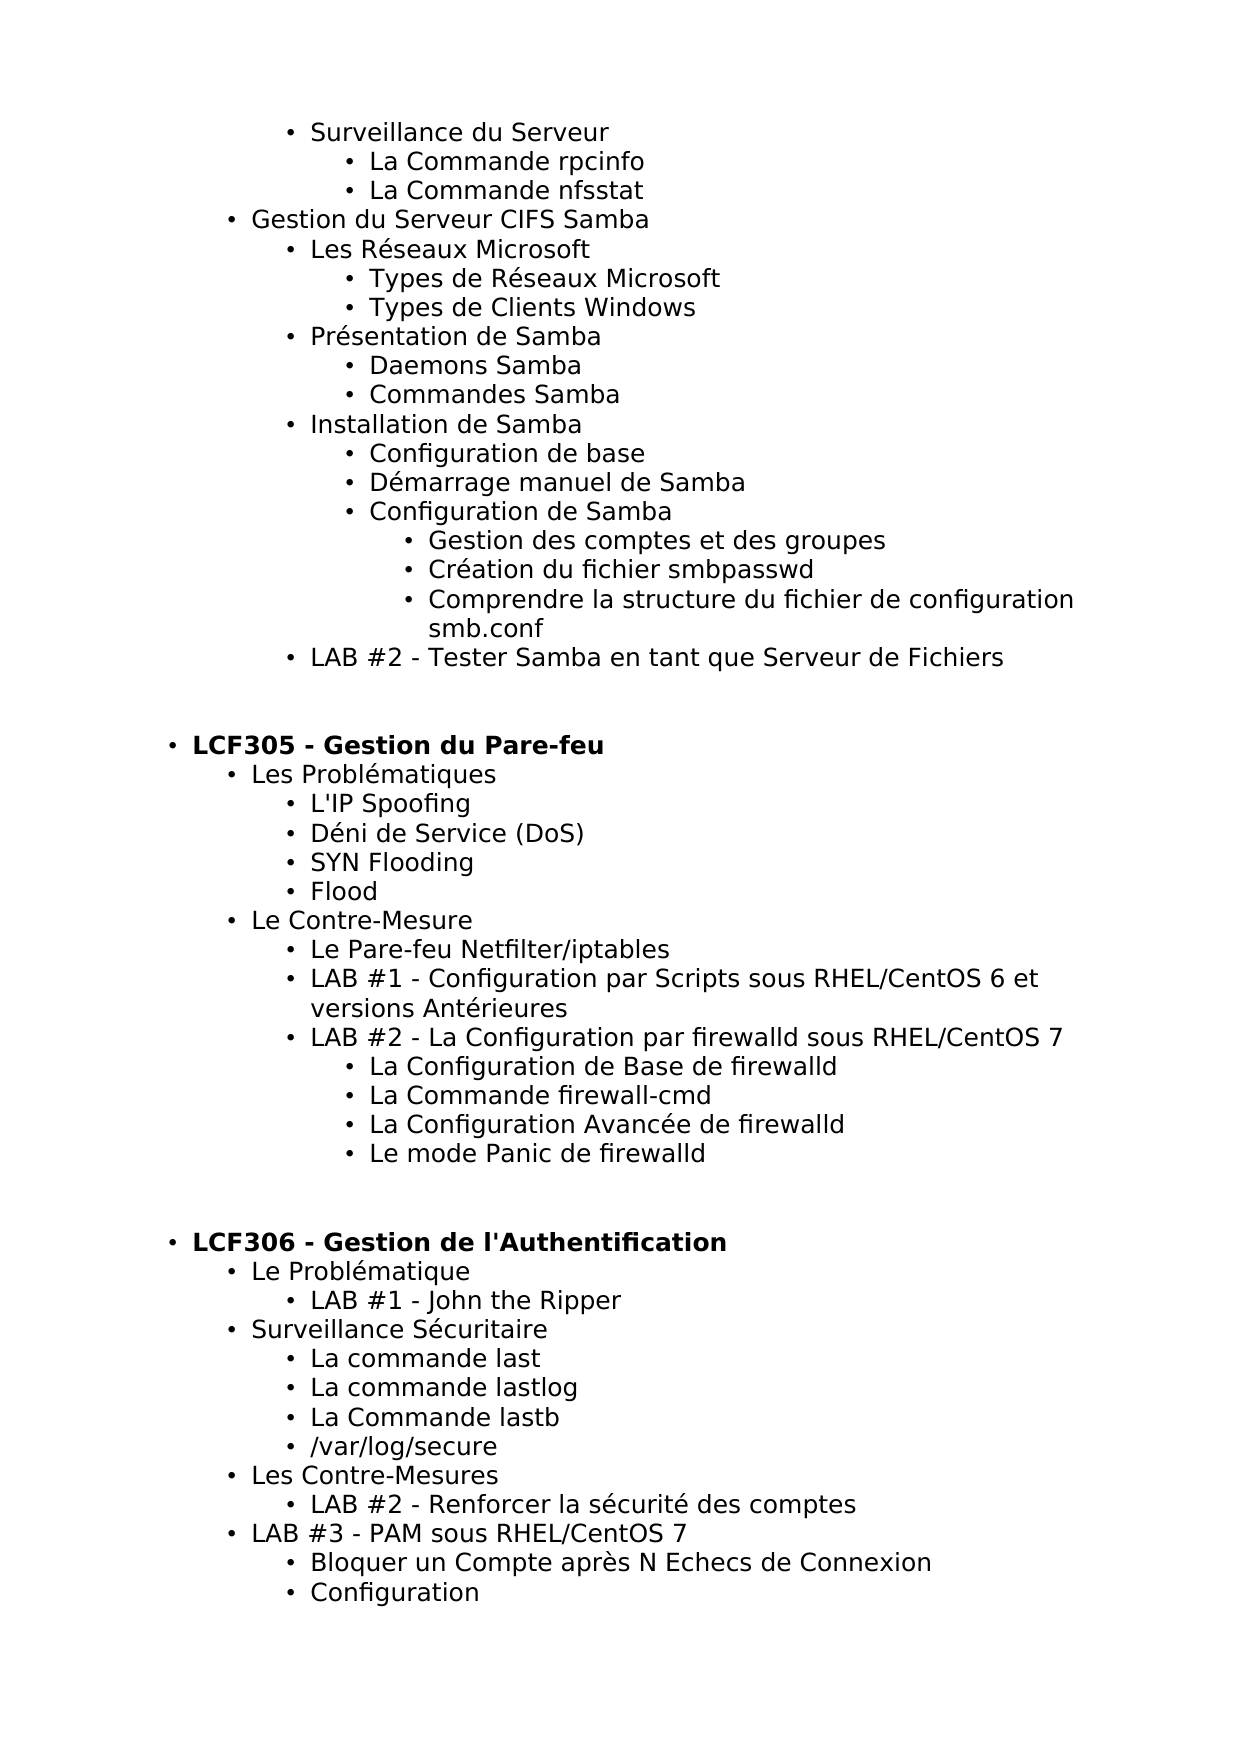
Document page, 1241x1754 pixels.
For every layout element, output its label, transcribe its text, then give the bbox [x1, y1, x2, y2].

list La commande last [295, 1344, 1122, 1373]
list La Configuration de Base de firewalld [354, 1052, 1122, 1081]
list Bloquer un Compte après N Echecs de Connexion [295, 1548, 1122, 1578]
list LCF305 - Gestion du Pare-feu [177, 731, 1122, 760]
list Présentation de Samba [295, 322, 1122, 351]
list Gestion des comptes et des groupes [413, 526, 1122, 556]
list Le Problématique [236, 1257, 1122, 1286]
list La commande lastlog [295, 1373, 1122, 1403]
list LAB #1 - John the Ripper [295, 1286, 1122, 1315]
list Le Pare-feu Netfilter/iptables [295, 935, 1122, 964]
list Configuration [295, 1578, 1122, 1607]
list Configuration de Samba [354, 497, 1122, 526]
list Configuration de base [354, 439, 1122, 468]
list LAB #3 - PAM sous RHEL/CentOS 7 [236, 1519, 1122, 1548]
list SYN Flooding [295, 848, 1122, 877]
list La Configuration Avancée de firewalld [354, 1110, 1122, 1139]
list Le Contre-Mesure [236, 906, 1122, 935]
list Types de Clients Windows [354, 293, 1122, 322]
list La Commande rpcinfo [354, 147, 1122, 176]
list Démarrage manuel de Samba [354, 468, 1122, 497]
list Commandes Samba [354, 381, 1122, 410]
list Les Contre-Mesures [236, 1461, 1122, 1490]
list LAB #2 - Tester Samba en tant que Serveur de Fichiers [295, 643, 1122, 672]
list Flood [295, 877, 1122, 906]
list /var/log/secure [295, 1432, 1122, 1461]
list L'IP Spoofing [295, 789, 1122, 819]
list La Commande lastb [295, 1403, 1122, 1432]
list Comprendre la structure du fichier de configuration smb.conf [413, 585, 1122, 643]
list Création du fichier smbpasswd [413, 556, 1122, 585]
list Installation de Samba [295, 410, 1122, 439]
list La Commande firewall-cmd [354, 1081, 1122, 1110]
list Types de Réseaux Microsoft [354, 264, 1122, 293]
list Les Problématiques [236, 760, 1122, 789]
list La Commande nfsstat [354, 176, 1122, 206]
list Les Réseaux Microsoft [295, 235, 1122, 264]
list LAB #2 - La Configuration par firewalld sous RHEL/CentOS 7 [295, 1023, 1122, 1052]
list Gestion du Serveur CIFS Samba [236, 206, 1122, 235]
list LCF306 - Gestion de l'Authentification [177, 1228, 1122, 1257]
list Surveillance Sécuritaire [236, 1315, 1122, 1344]
list Daemons Samba [354, 351, 1122, 381]
list Déni de Service (DoS) [295, 819, 1122, 848]
list LAB #1 - Configuration par Scripts sous RHEL/CentOS 6 et versions Antérieures [295, 964, 1122, 1023]
list LAB #2 - Renforcer la sécurité des comptes [295, 1490, 1122, 1519]
list Surveillance du Serveur [295, 118, 1122, 147]
list Le mode Panic de firewalld [354, 1139, 1122, 1169]
